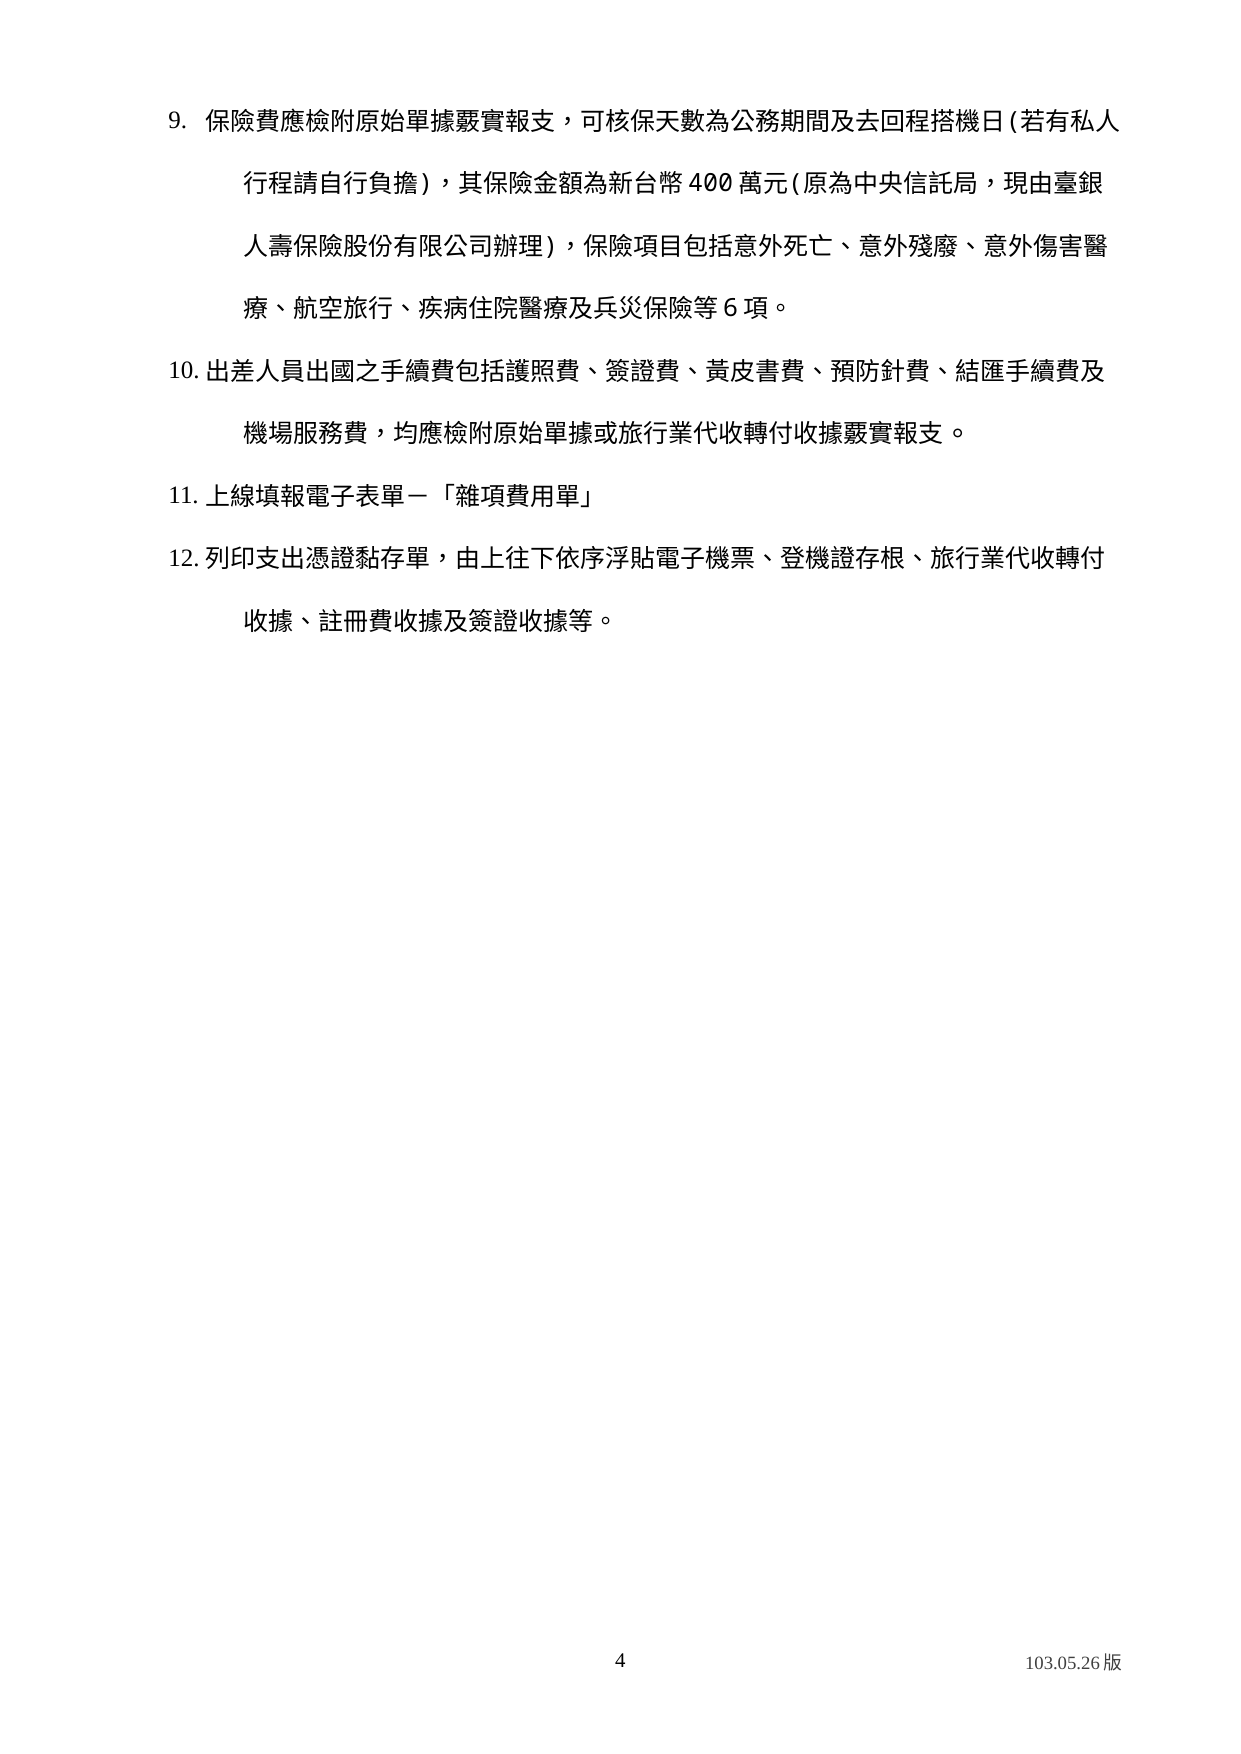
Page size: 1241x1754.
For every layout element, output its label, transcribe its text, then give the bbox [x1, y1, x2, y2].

list 列印支出憑證黏存單，由上往下依序浮貼電子機票、登機證存根、旅行業代收轉付收據、註冊費收據及簽證收據等。 [168, 515, 1122, 640]
list 上線填報電子表單－「雜項費用單」 [168, 453, 1122, 515]
list 出差人員出國之手續費包括護照費、簽證費、黃皮書費、預防針費、結匯手續費及機場服務費，均應檢附原始單據或旅行業代收轉付收據覈實報支。 [168, 328, 1122, 453]
list 保險費應檢附原始單據覈實報支，可核保天數為公務期間及去回程搭機日(若有私人行程請自行負擔)，其保險金額為新台幣400萬元(原為中央信託局，現由臺銀人壽保險股份有限公司辦理)，保險項目包括意外死亡、意外殘廢、意外傷害醫療、航空旅行、疾病住院醫療及兵災保險等6項。 [168, 78, 1122, 328]
